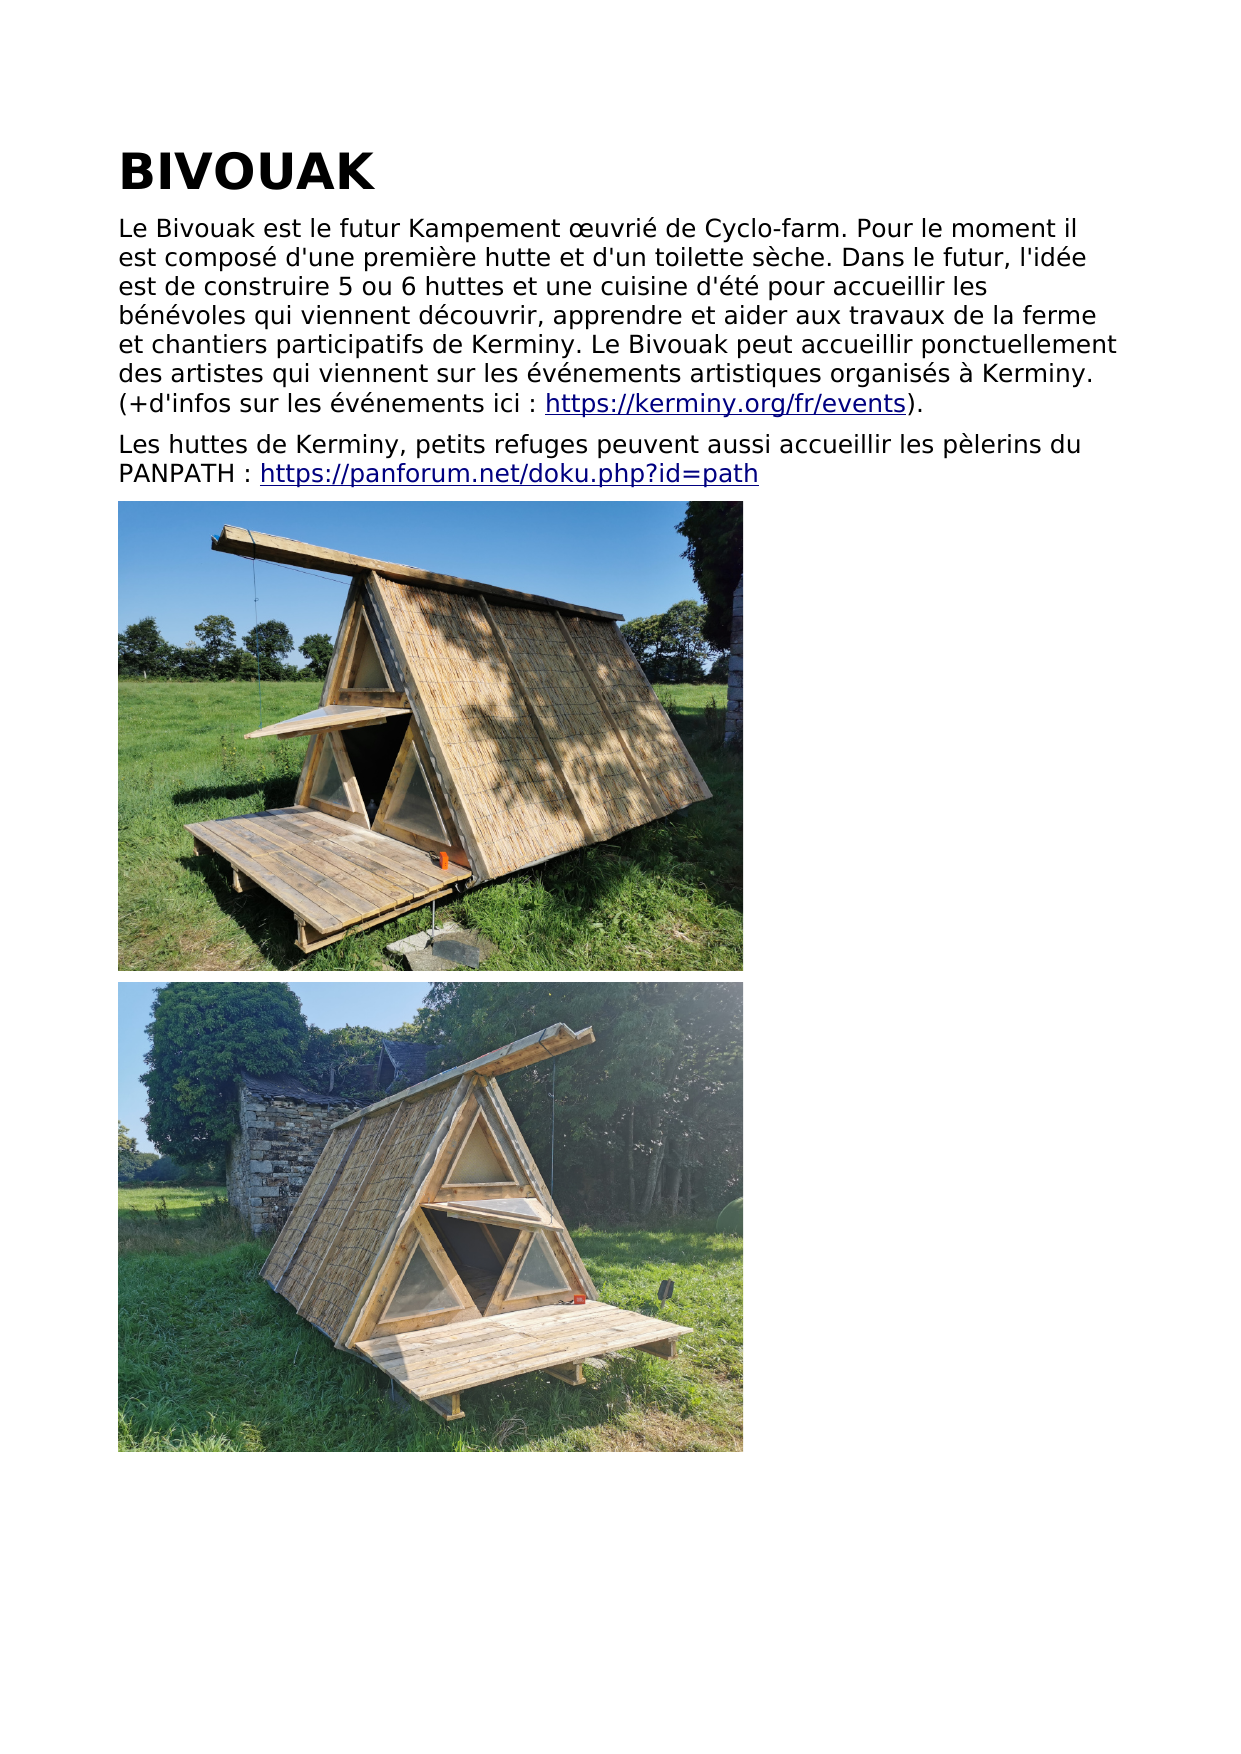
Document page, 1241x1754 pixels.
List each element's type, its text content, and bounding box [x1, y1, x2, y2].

subtitle BIVOUAK [118, 143, 1122, 201]
picture [118, 501, 744, 971]
text Les huttes de Kerminy, petits refuges peuvent aussi accueillir les pèlerins du PANPATH : https://panforum.net/doku.php?id=path [118, 431, 1122, 489]
text Le Bivouak est le futur Kampement œuvrié de Cyclo-farm. Pour le moment il est composé d'une première hutte et d'un toilette sèche. Dans le futur, l'idée est de construire 5 ou 6 huttes et une cuisine d'été pour accueillir les bénévoles qui viennent découvrir, apprendre et aider aux travaux de la ferme et chantiers participatifs de Kerminy. Le Bivouak peut accueillir ponctuellement des artistes qui viennent sur les événements artistiques organisés à Kerminy. (+d'infos sur les événements ici : https://kerminy.org/fr/events). [118, 214, 1122, 418]
picture [118, 982, 744, 1452]
